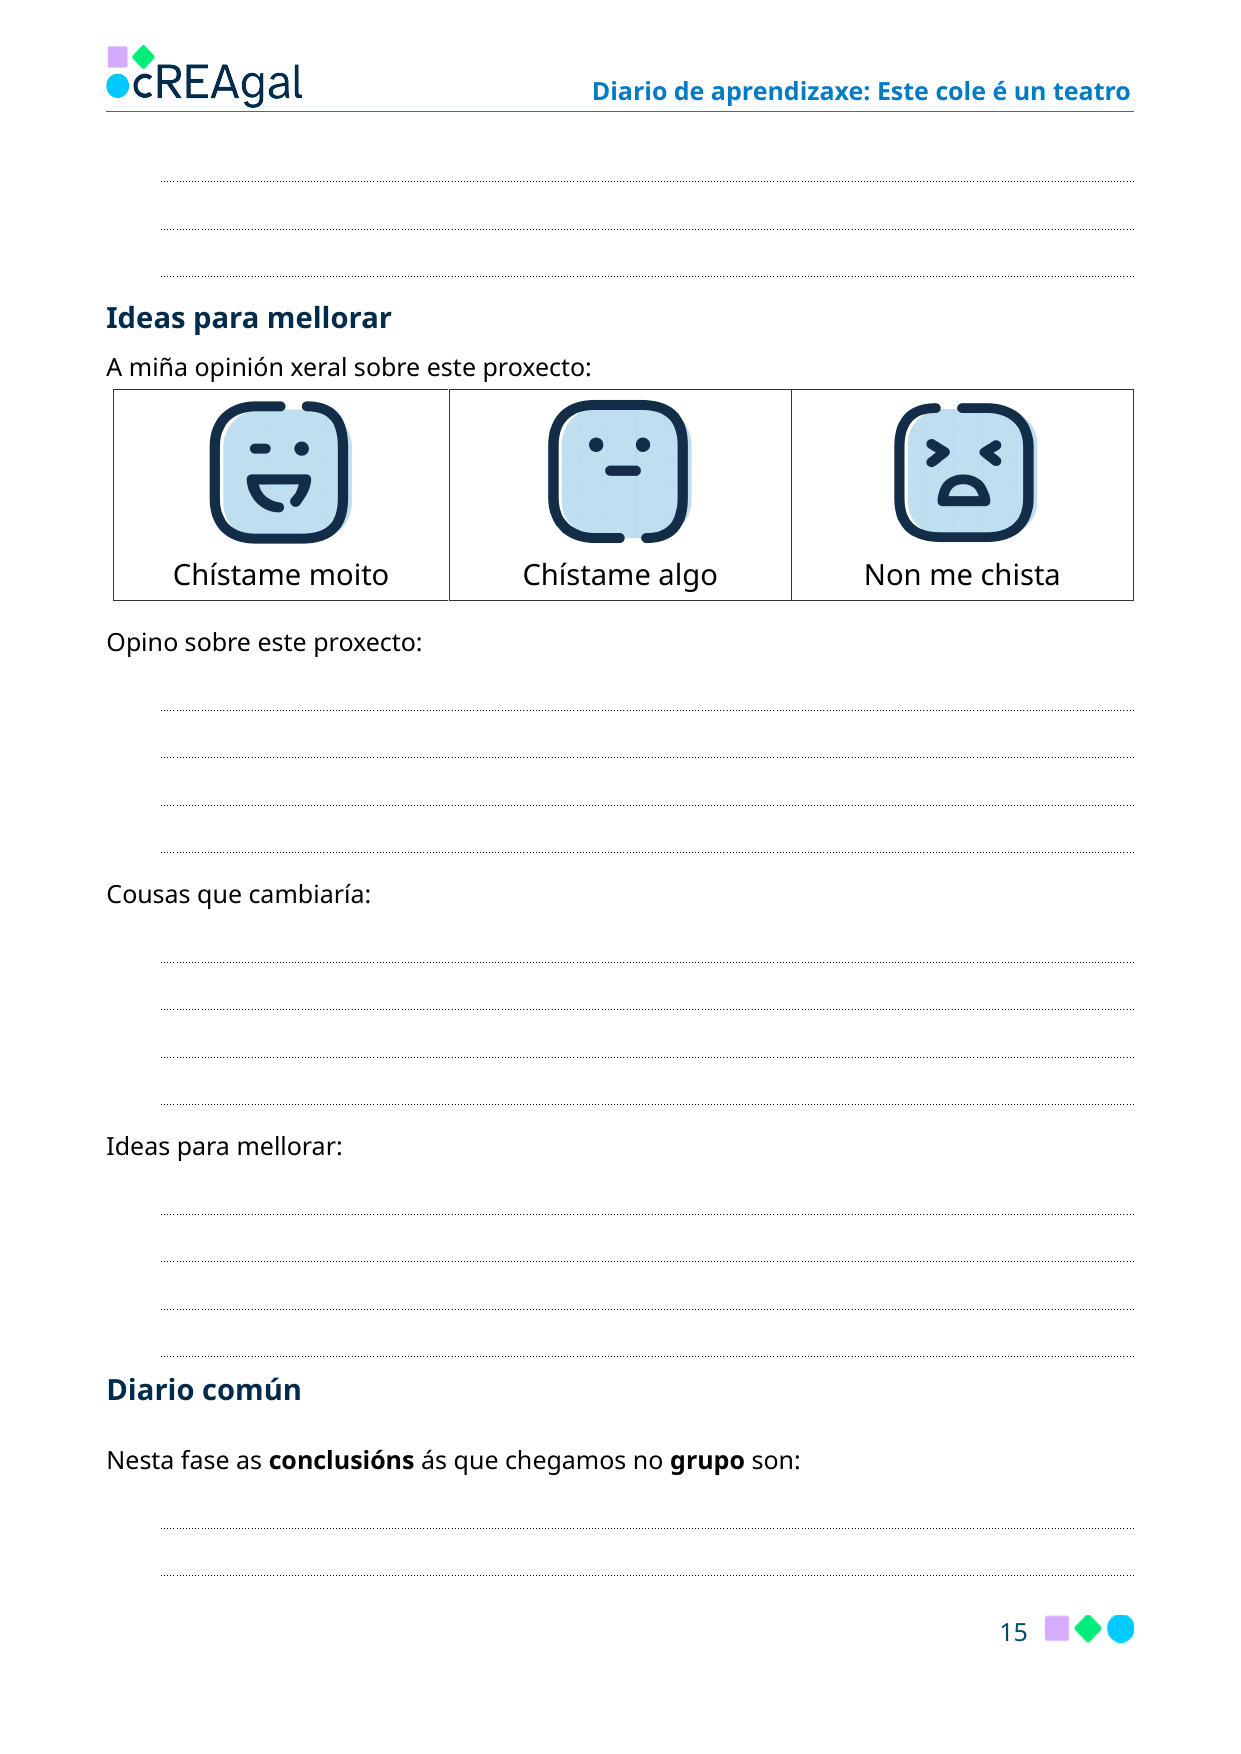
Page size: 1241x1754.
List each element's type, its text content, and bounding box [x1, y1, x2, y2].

text Opino sobre este proxecto: [106, 625, 1134, 659]
table_cell Non me chista [792, 549, 1133, 600]
table_cell [160, 759, 1134, 806]
table_header [160, 916, 1134, 963]
table_cell [160, 1310, 1134, 1357]
table_cell [160, 1058, 1134, 1105]
text Nesta fase as conclusións ás que chegamos no grupo son: [106, 1443, 1134, 1477]
picture [1128, 1615, 1135, 1625]
table_header [160, 664, 1134, 711]
picture [543, 395, 697, 550]
table_cell [160, 1263, 1134, 1310]
picture [204, 395, 358, 550]
table_cell [160, 711, 1134, 758]
text Cousas que cambiaría: [106, 877, 1134, 911]
text Ideas para mellorar: [106, 1129, 1134, 1163]
table_cell [160, 1010, 1134, 1058]
table_cell Chístame moito [114, 549, 448, 600]
table_cell [160, 230, 1134, 277]
picture [1124, 1631, 1135, 1643]
table_header [450, 390, 791, 549]
picture [885, 395, 1039, 550]
table_header [114, 390, 448, 549]
table_cell [160, 1215, 1134, 1262]
table_header [160, 135, 1134, 182]
table_header [160, 1168, 1134, 1215]
text A miña opinión xeral sobre este proxecto: [106, 350, 1134, 384]
table_header [160, 1482, 1134, 1529]
table_cell [160, 963, 1134, 1010]
picture [1045, 1615, 1118, 1643]
table_cell Chístame algo [450, 549, 791, 600]
table_cell [160, 1529, 1134, 1576]
table_cell [160, 806, 1134, 853]
subtitle Ideas para mellorar [106, 298, 1134, 337]
table_header [792, 390, 1133, 549]
table_cell [160, 183, 1134, 230]
subtitle Diario común [106, 1369, 1134, 1408]
picture [106, 45, 302, 108]
